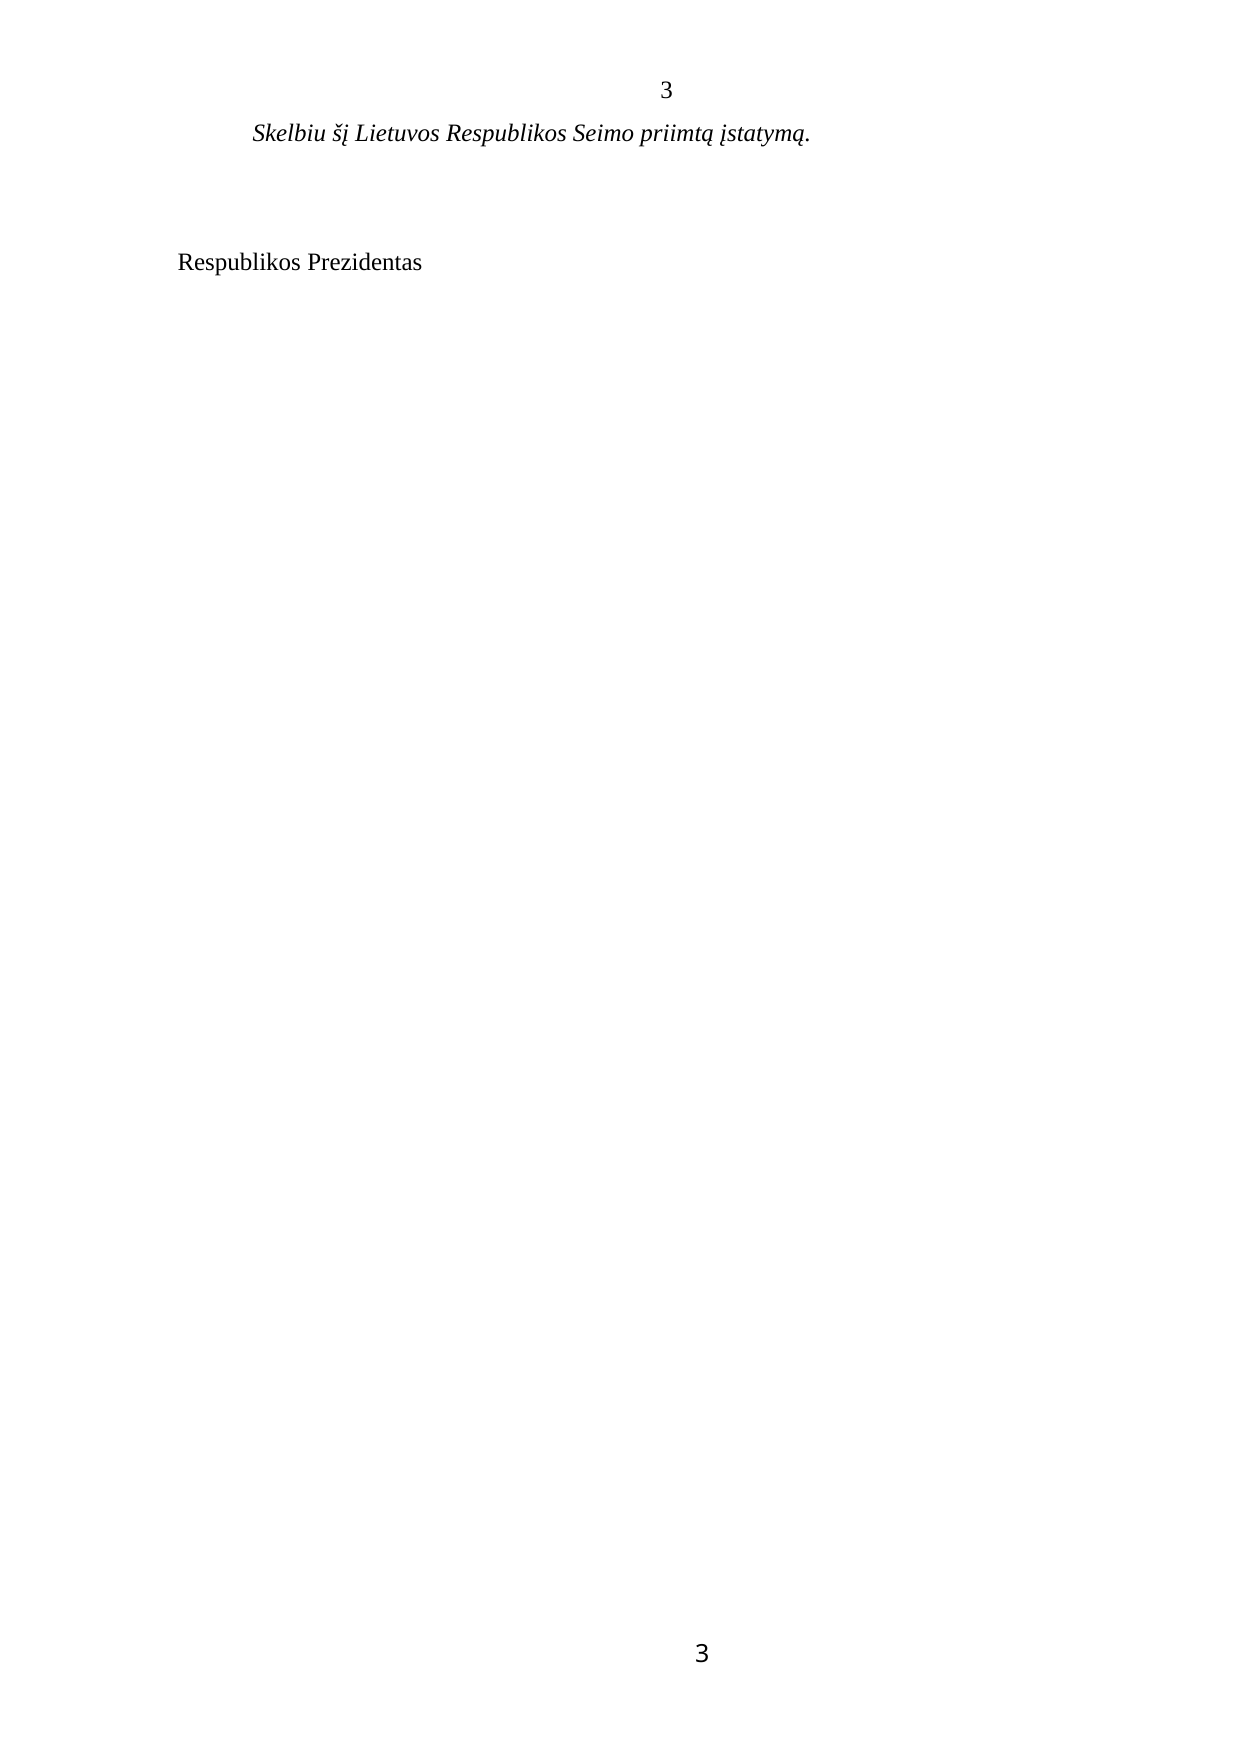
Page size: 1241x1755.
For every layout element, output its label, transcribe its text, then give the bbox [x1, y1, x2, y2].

text Respublikos Prezidentas [177, 247, 1152, 276]
text Skelbiu šį Lietuvos Respublikos Seimo priimtą įstatymą. [177, 118, 1152, 147]
